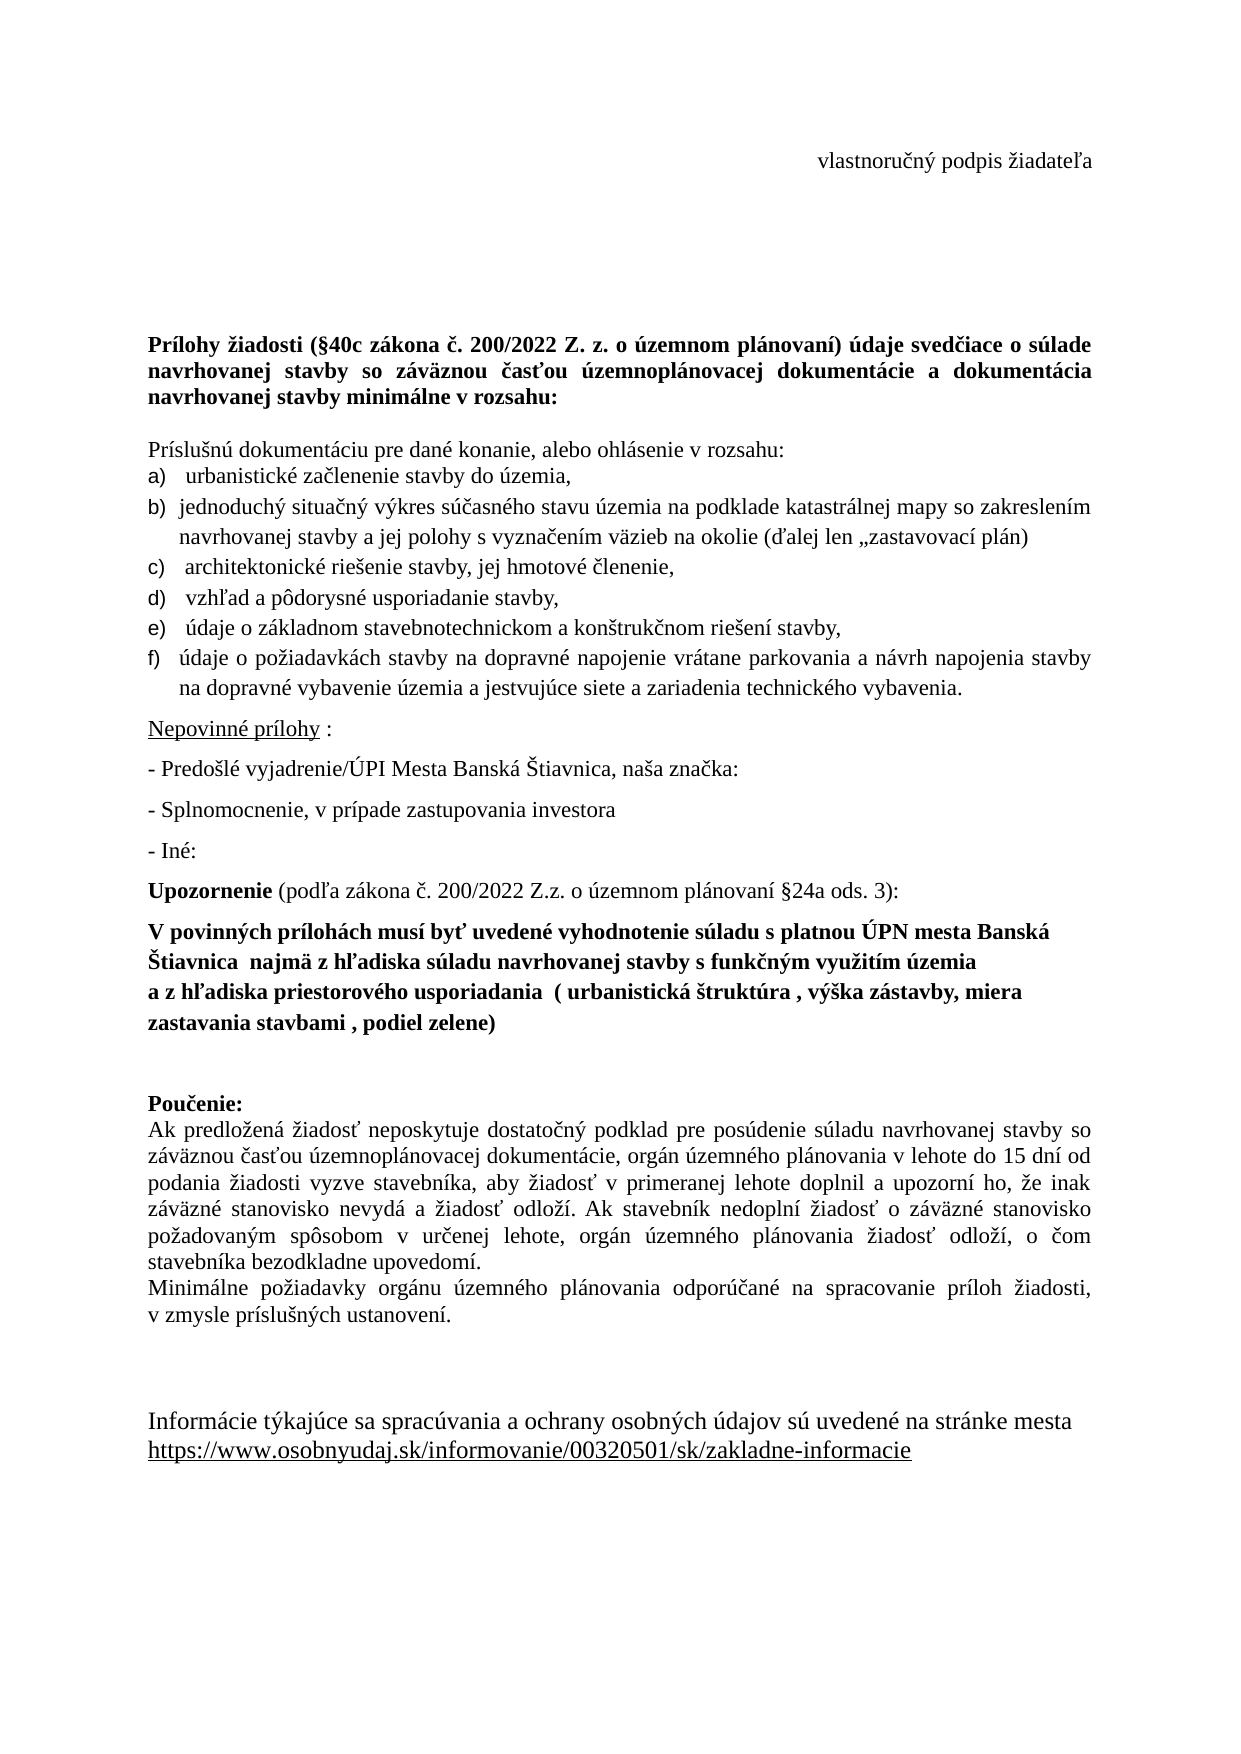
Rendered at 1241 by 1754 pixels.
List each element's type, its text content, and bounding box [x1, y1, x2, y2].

text - Predošlé vyjadrenie/ÚPI Mesta Banská Štiavnica, naša značka: [148, 756, 1093, 782]
list údaje o základnom stavebnotechnickom a konštrukčnom riešení stavby, [148, 614, 1093, 640]
text vlastnoručný podpis žiadateľa [148, 148, 1093, 174]
text V povinných prílohách musí byť uvedené vyhodnotenie súladu s platnou ÚPN mesta Banská Štiavnica najmä z hľadiska súladu navrhovanej stavby s funkčným využitím územia a z hľadiska priestorového usporiadania ( urbanistická štruktúra , výška zástavby, miera zastavania stavbami , podiel zelene) [148, 918, 1093, 1035]
text Nepovinné prílohy : [148, 715, 1093, 741]
text Príslušnú dokumentáciu pre dané konanie, alebo ohlásenie v rozsahu: [148, 436, 1093, 462]
text Informácie týkajúce sa spracúvania a ochrany osobných údajov sú uvedené na stránke mesta [148, 1406, 1093, 1435]
list vzhľad a pôdorysné usporiadanie stavby, [148, 584, 1093, 610]
text Upozornenie (podľa zákona č. 200/2022 Z.z. o územnom plánovaní §24a ods. 3): [148, 877, 1093, 904]
list údaje o požiadavkách stavby na dopravné napojenie vrátane parkovania a návrh napojenia stavby na dopravné vybavenie územia a jestvujúce siete a zariadenia technického vybavenia. [148, 644, 1093, 701]
list urbanistické začlenenie stavby do územia, [148, 462, 1093, 489]
text Minimálne požiadavky orgánu územného plánovania odporúčané na spracovanie príloh žiadosti, v zmysle príslušných ustanovení. [148, 1274, 1093, 1327]
text - Iné: [148, 837, 1093, 863]
text Ak predložená žiadosť neposkytuje dostatočný podklad pre posúdenie súladu navrhovanej stavby so záväznou časťou územnoplánovacej dokumentácie, orgán územného plánovania v lehote do 15 dní od podania žiadosti vyzve stavebníka, aby žiadosť v primeranej lehote doplnil a upozorní ho, že inak záväzné stanovisko nevydá a žiadosť odloží. Ak stavebník nedoplní žiadosť o záväzné stanovisko požadovaným spôsobom v určenej lehote, orgán územného plánovania žiadosť odloží, o čom stavebníka bezodkladne upovedomí. [148, 1116, 1093, 1274]
list architektonické riešenie stavby, jej hmotové členenie, [148, 553, 1093, 580]
text Poučenie: [148, 1090, 1093, 1116]
text https://www.osobnyudaj.sk/informovanie/00320501/sk/zakladne-informacie [148, 1435, 1093, 1464]
list jednoduchý situačný výkres súčasného stavu územia na podklade katastrálnej mapy so zakreslením navrhovanej stavby a jej polohy s vyznačením väzieb na okolie (ďalej len „zastavovací plán) [148, 493, 1093, 549]
text Prílohy žiadosti (§40c zákona č. 200/2022 Z. z. o územnom plánovaní) údaje svedčiace o súlade navrhovanej stavby so záväznou časťou územnoplánovacej dokumentácie a dokumentácia navrhovanej stavby minimálne v rozsahu: [148, 331, 1093, 410]
text - Splnomocnenie, v prípade zastupovania investora [148, 796, 1093, 822]
